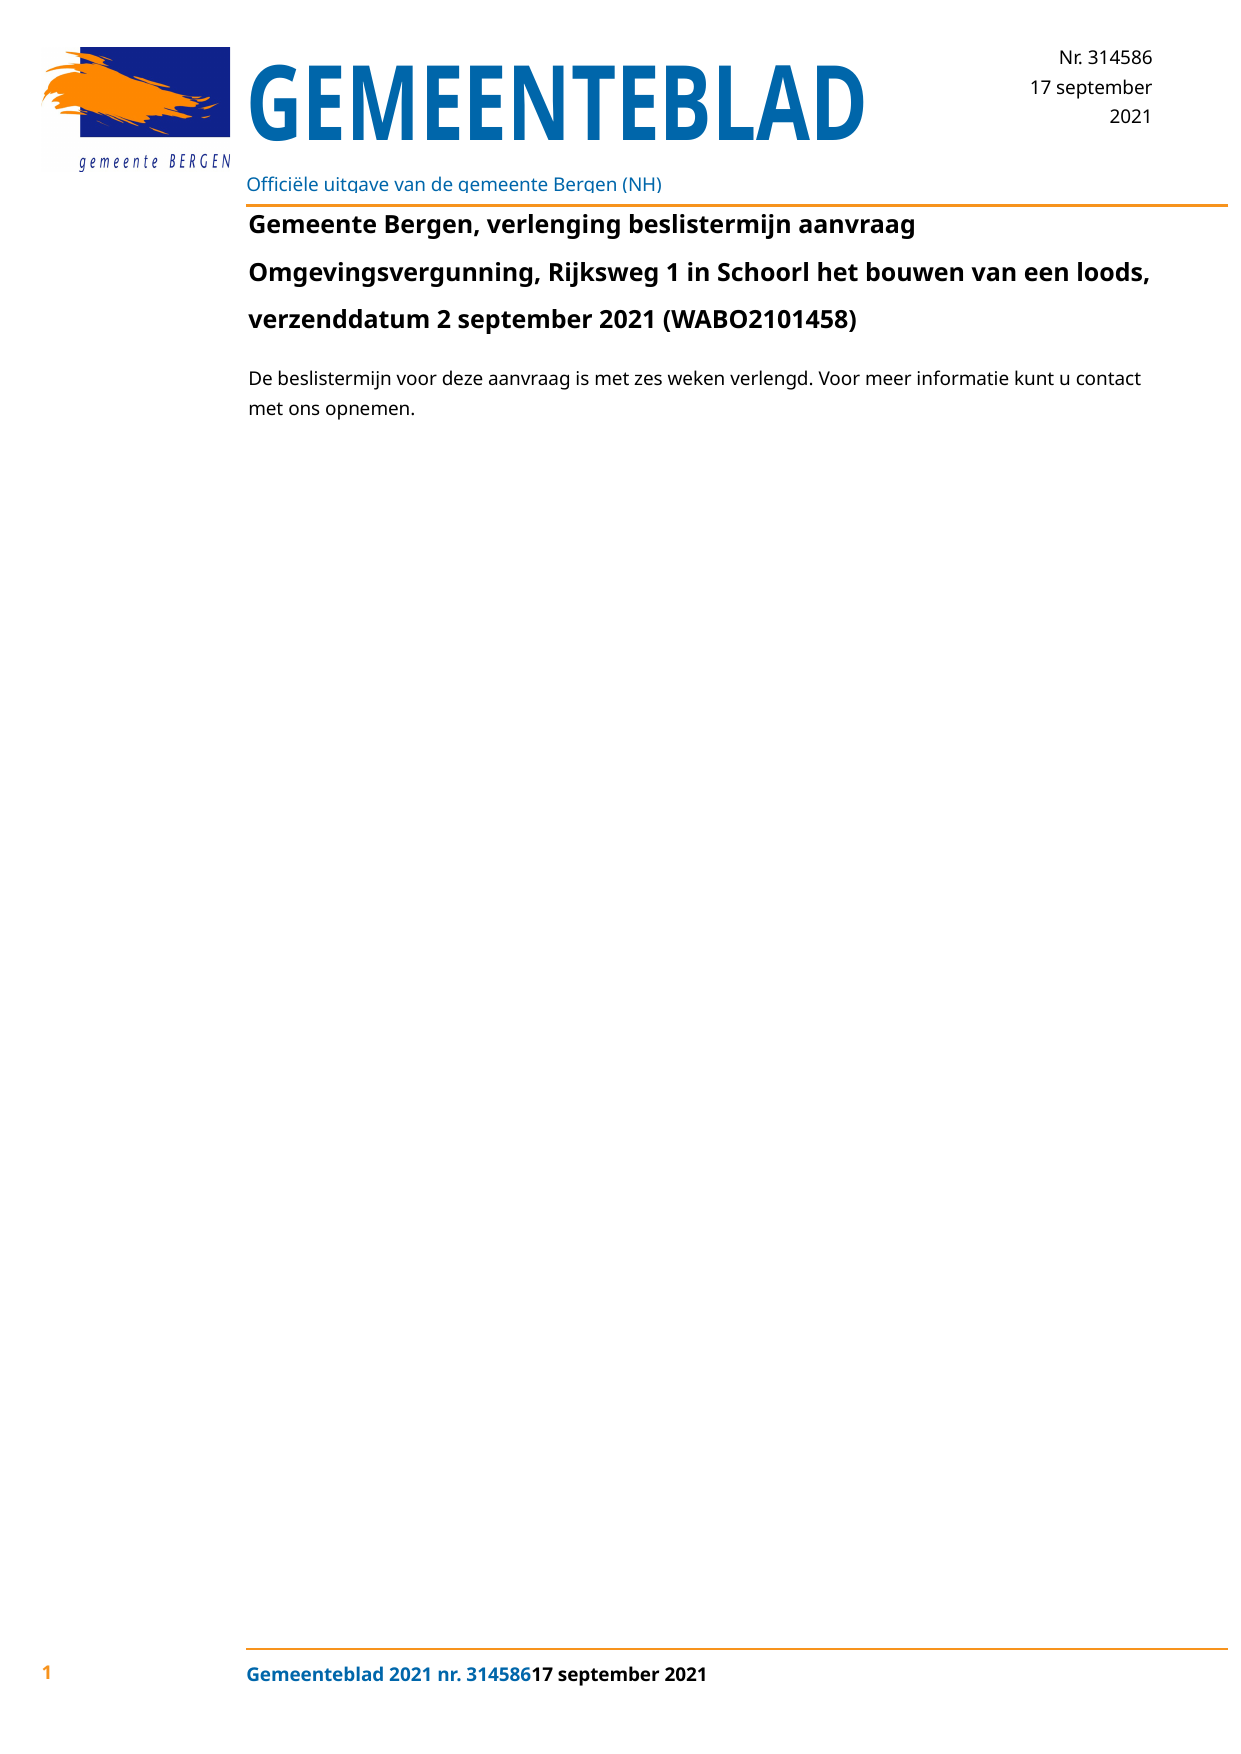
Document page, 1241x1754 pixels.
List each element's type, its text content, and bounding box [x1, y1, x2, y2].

text Gemeente Bergen, verlenging beslistermijn aanvraag Omgevingsvergunning, Rijksweg 1 in Schoorl het bouwen van een loods, verzenddatum 2 september 2021 (WABO2101458) [248, 207, 1152, 336]
picture [41, 47, 231, 172]
text De beslistermijn voor deze aanvraag is met zes weken verlengd. Voor meer informatie kunt u contact met ons opnemen. [248, 366, 1152, 421]
